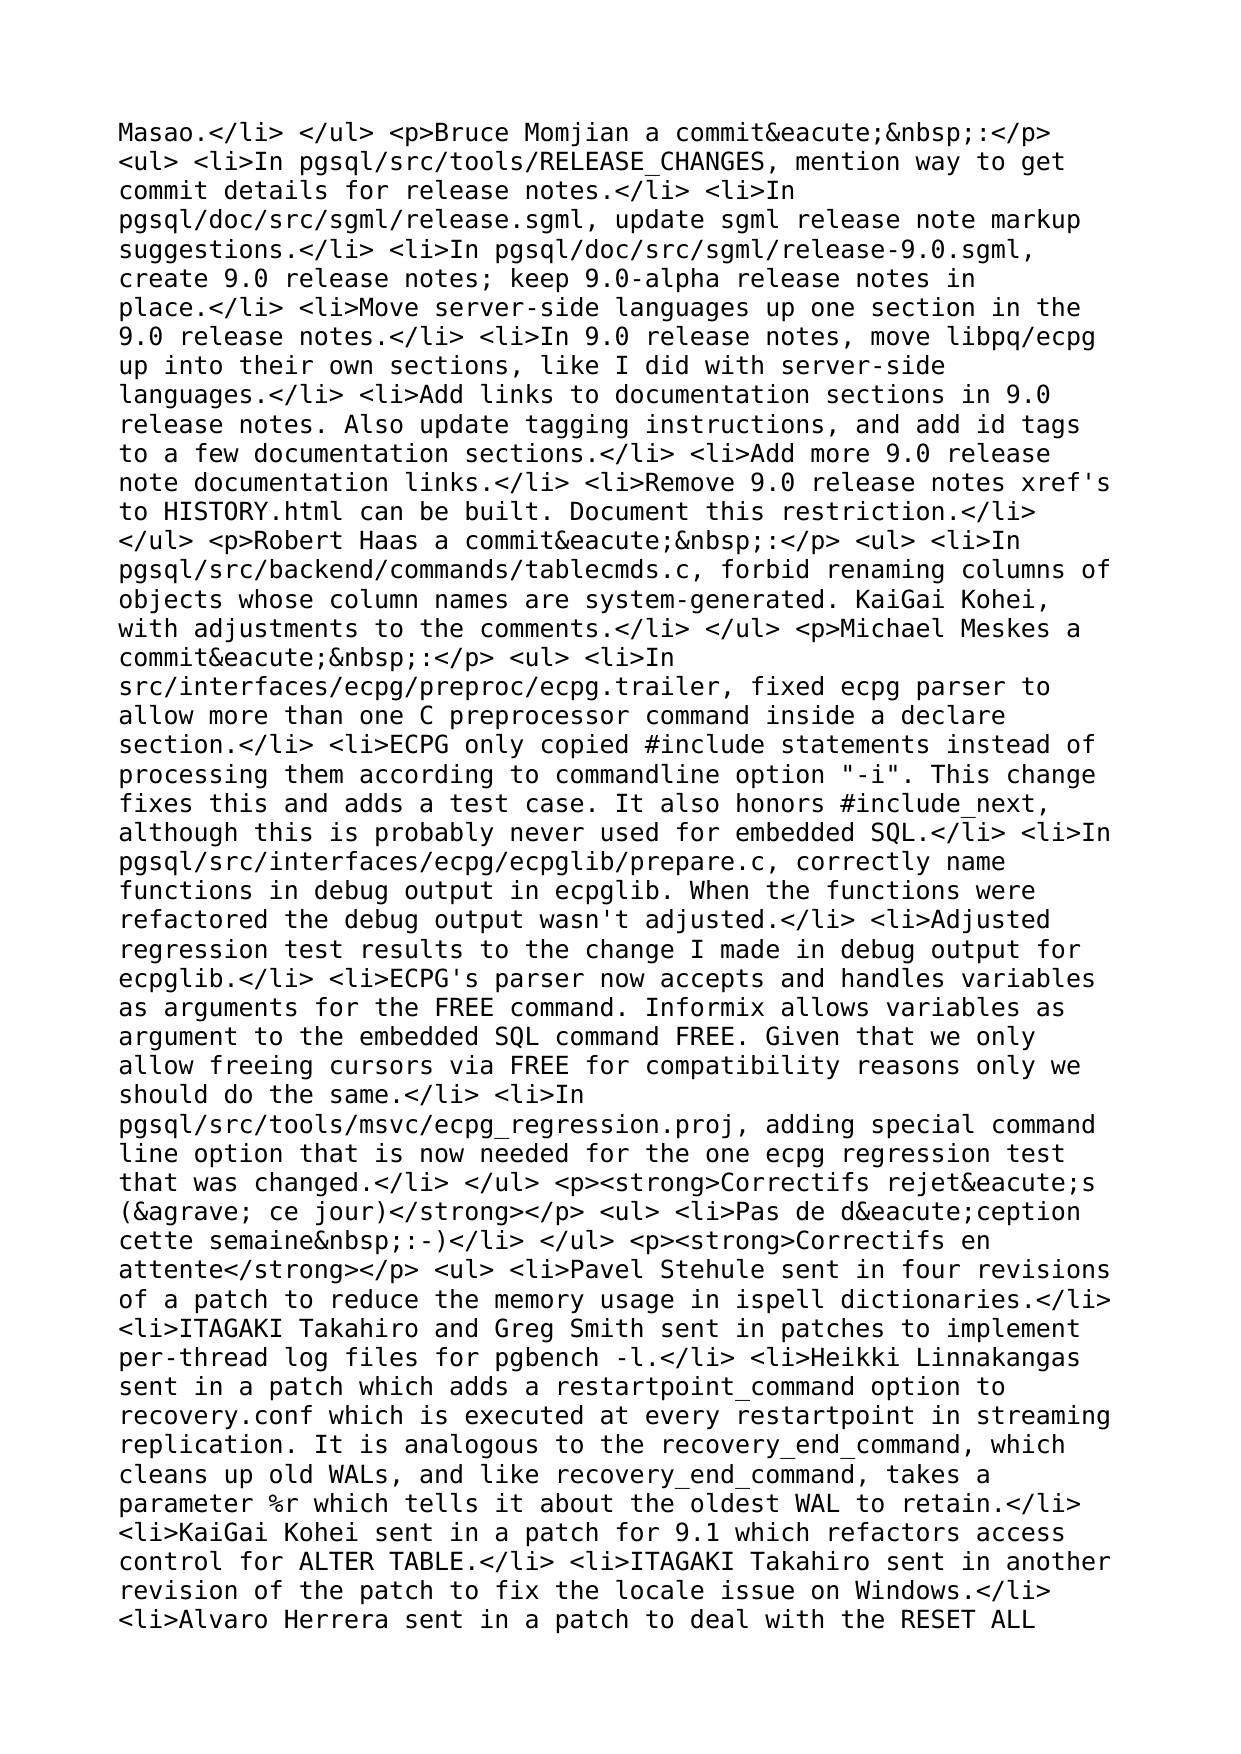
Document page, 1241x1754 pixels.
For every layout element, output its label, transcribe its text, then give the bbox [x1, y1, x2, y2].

text Masao.</li> </ul> <p>Bruce Momjian a commit&eacute;&nbsp;:</p> <ul> <li>In pgsql/src/tools/RELEASE_CHANGES, mention way to get commit details for release notes.</li> <li>In pgsql/doc/src/sgml/release.sgml, update sgml release note markup suggestions.</li> <li>In pgsql/doc/src/sgml/release-9.0.sgml, create 9.0 release notes; keep 9.0-alpha release notes in place.</li> <li>Move server-side languages up one section in the 9.0 release notes.</li> <li>In 9.0 release notes, move libpq/ecpg up into their own sections, like I did with server-side languages.</li> <li>Add links to documentation sections in 9.0 release notes. Also update tagging instructions, and add id tags to a few documentation sections.</li> <li>Add more 9.0 release note documentation links.</li> <li>Remove 9.0 release notes xref's to HISTORY.html can be built. Document this restriction.</li> </ul> <p>Robert Haas a commit&eacute;&nbsp;:</p> <ul> <li>In pgsql/src/backend/commands/tablecmds.c, forbid renaming columns of objects whose column names are system-generated. KaiGai Kohei, with adjustments to the comments.</li> </ul> <p>Michael Meskes a commit&eacute;&nbsp;:</p> <ul> <li>In src/interfaces/ecpg/preproc/ecpg.trailer, fixed ecpg parser to allow more than one C preprocessor command inside a declare section.</li> <li>ECPG only copied #include statements instead of processing them according to commandline option "-i". This change fixes this and adds a test case. It also honors #include_next, although this is probably never used for embedded SQL.</li> <li>In pgsql/src/interfaces/ecpg/ecpglib/prepare.c, correctly name functions in debug output in ecpglib. When the functions were refactored the debug output wasn't adjusted.</li> <li>Adjusted regression test results to the change I made in debug output for ecpglib.</li> <li>ECPG's parser now accepts and handles variables as arguments for the FREE command. Informix allows variables as argument to the embedded SQL command FREE. Given that we only allow freeing cursors via FREE for compatibility reasons only we should do the same.</li> <li>In pgsql/src/tools/msvc/ecpg_regression.proj, adding special command line option that is now needed for the one ecpg regression test that was changed.</li> </ul> <p><strong>Correctifs rejet&eacute;s (&agrave; ce jour)</strong></p> <ul> <li>Pas de d&eacute;ception cette semaine&nbsp;:-)</li> </ul> <p><strong>Correctifs en attente</strong></p> <ul> <li>Pavel Stehule sent in four revisions of a patch to reduce the memory usage in ispell dictionaries.</li> <li>ITAGAKI Takahiro and Greg Smith sent in patches to implement per-thread log files for pgbench -l.</li> <li>Heikki Linnakangas sent in a patch which adds a restartpoint_command option to recovery.conf which is executed at every restartpoint in streaming replication. It is analogous to the recovery_end_command, which cleans up old WALs, and like recovery_end_command, takes a parameter %r which tells it about the oldest WAL to retain.</li> <li>KaiGai Kohei sent in a patch for 9.1 which refactors access control for ALTER TABLE.</li> <li>ITAGAKI Takahiro sent in another revision of the patch to fix the locale issue on Windows.</li> <li>Alvaro Herrera sent in a patch to deal with the RESET ALL [118, 118, 1122, 1635]
